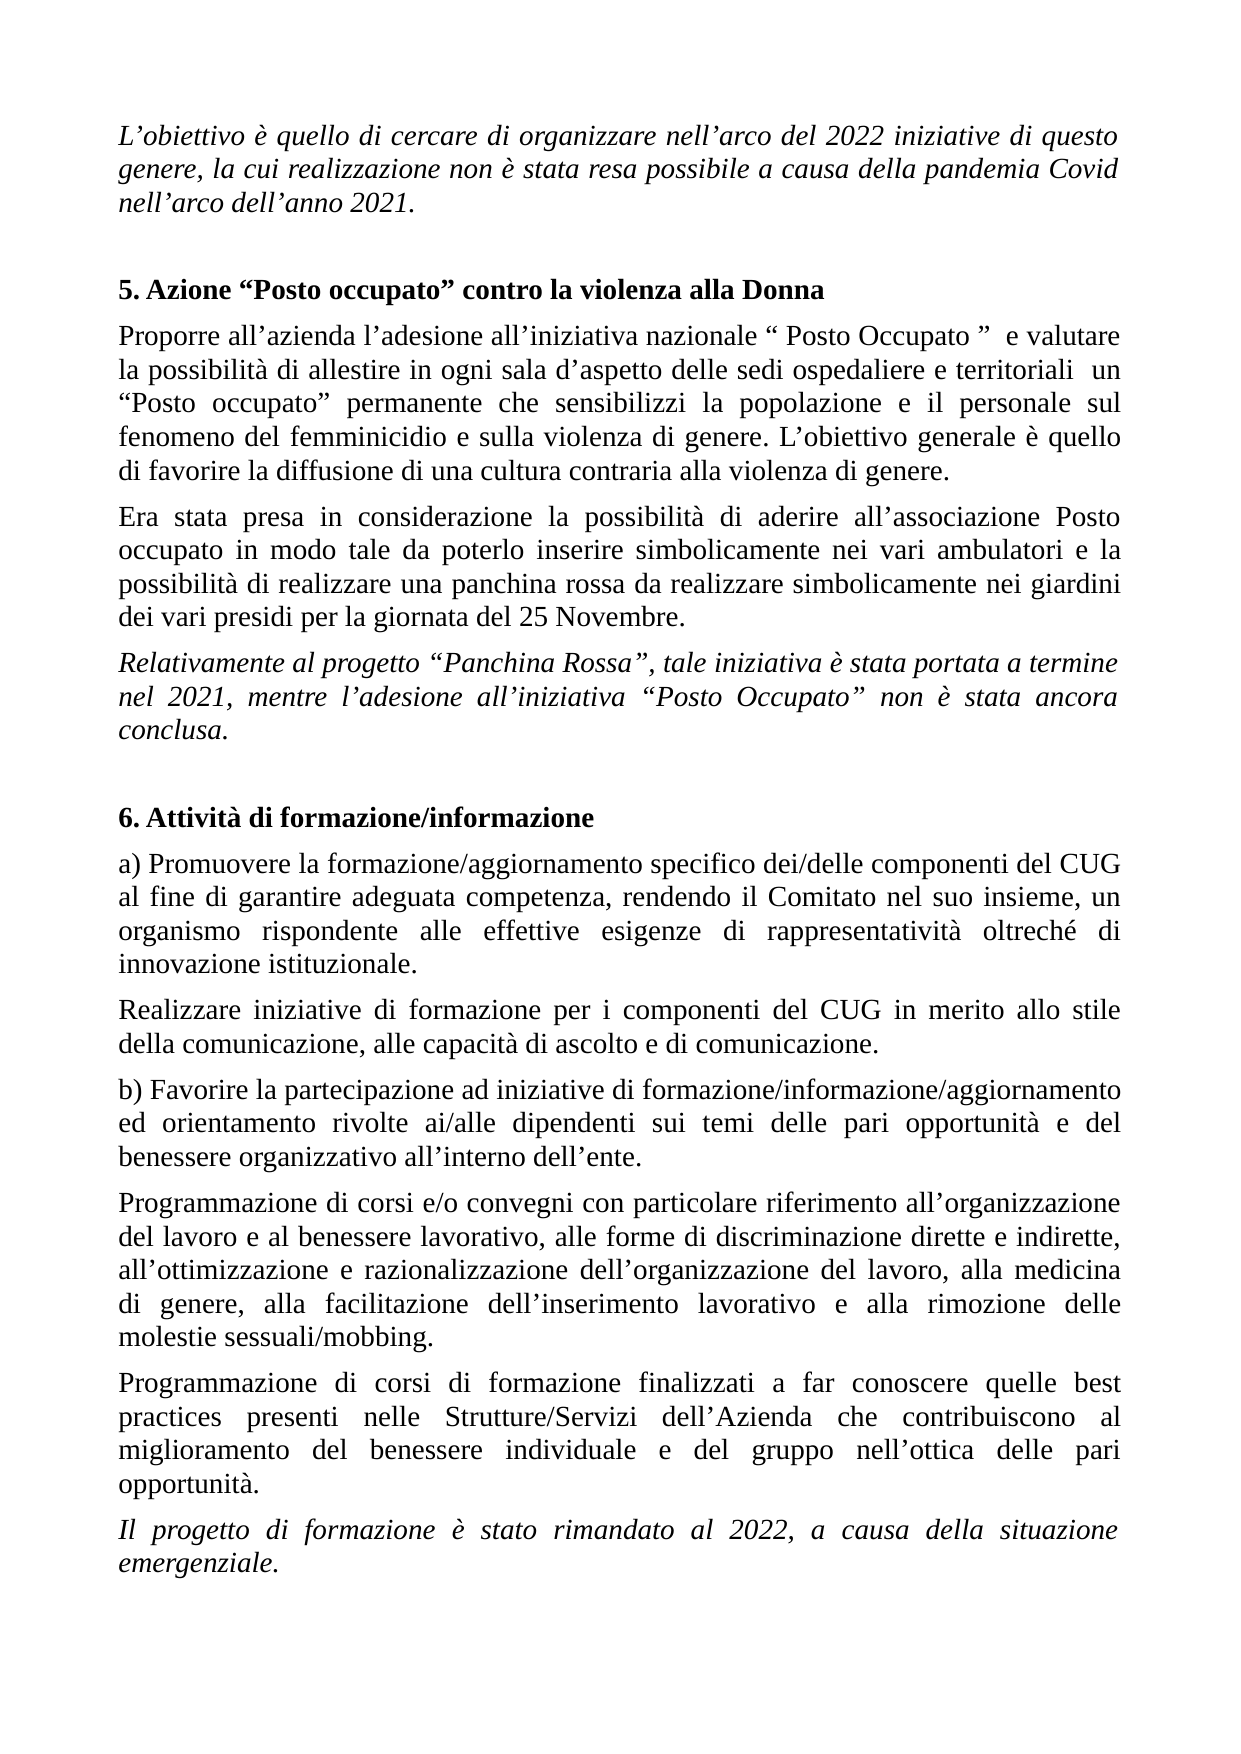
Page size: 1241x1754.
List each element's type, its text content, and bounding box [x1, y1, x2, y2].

text Relativamente al progetto “Panchina Rossa”, tale iniziativa è stata portata a termine nel 2021, mentre l’adesione all’iniziativa “Posto Occupato” non è stata ancora conclusa. [118, 645, 1122, 746]
text Programmazione di corsi e/o convegni con particolare riferimento all’organizzazione del lavoro e al benessere lavorativo, alle forme di discriminazione dirette e indirette, all’ottimizzazione e razionalizzazione dell’organizzazione del lavoro, alla medicina di genere, alla facilitazione dell’inserimento lavorativo e alla rimozione delle molestie sessuali/mobbing. [118, 1185, 1122, 1353]
text b) Favorire la partecipazione ad iniziative di formazione/informazione/aggiornamento ed orientamento rivolte ai/alle dipendenti sui temi delle pari opportunità e del benessere organizzativo all’interno dell’ente. [118, 1072, 1122, 1173]
text Il progetto di formazione è stato rimandato al 2022, a causa della situazione emergenziale. [118, 1512, 1122, 1579]
text Realizzare iniziative di formazione per i componenti del CUG in merito allo stile della comunicazione, alle capacità di ascolto e di comunicazione. [118, 992, 1122, 1059]
text Era stata presa in considerazione la possibilità di aderire all’associazione Posto occupato in modo tale da poterlo inserire simbolicamente nei vari ambulatori e la possibilità di realizzare una panchina rossa da realizzare simbolicamente nei giardini dei vari presidi per la giornata del 25 Novembre. [118, 499, 1122, 633]
text 6. Attività di formazione/informazione [118, 800, 1122, 833]
text Proporre all’azienda l’adesione all’iniziativa nazionale “ Posto Occupato ” e valutare la possibilità di allestire in ogni sala d’aspetto delle sedi ospedaliere e territoriali un “Posto occupato” permanente che sensibilizzi la popolazione e il personale sul fenomeno del femminicidio e sulla violenza di genere. L’obiettivo generale è quello di favorire la diffusione di una cultura contraria alla violenza di genere. [118, 318, 1122, 486]
text a) Promuovere la formazione/aggiornamento specifico dei/delle componenti del CUG al fine di garantire adeguata competenza, rendendo il Comitato nel suo insieme, un organismo rispondente alle effettive esigenze di rappresentatività oltreché di innovazione istituzionale. [118, 846, 1122, 980]
text 5. Azione “Posto occupato” contro la violenza alla Donna [118, 272, 1122, 306]
text L’obiettivo è quello di cercare di organizzare nell’arco del 2022 iniziative di questo genere, la cui realizzazione non è stata resa possibile a causa della pandemia Covid nell’arco dell’anno 2021. [118, 118, 1122, 219]
text Programmazione di corsi di formazione finalizzati a far conoscere quelle best practices presenti nelle Strutture/Servizi dell’Azienda che contribuiscono al miglioramento del benessere individuale e del gruppo nell’ottica delle pari opportunità. [118, 1365, 1122, 1499]
